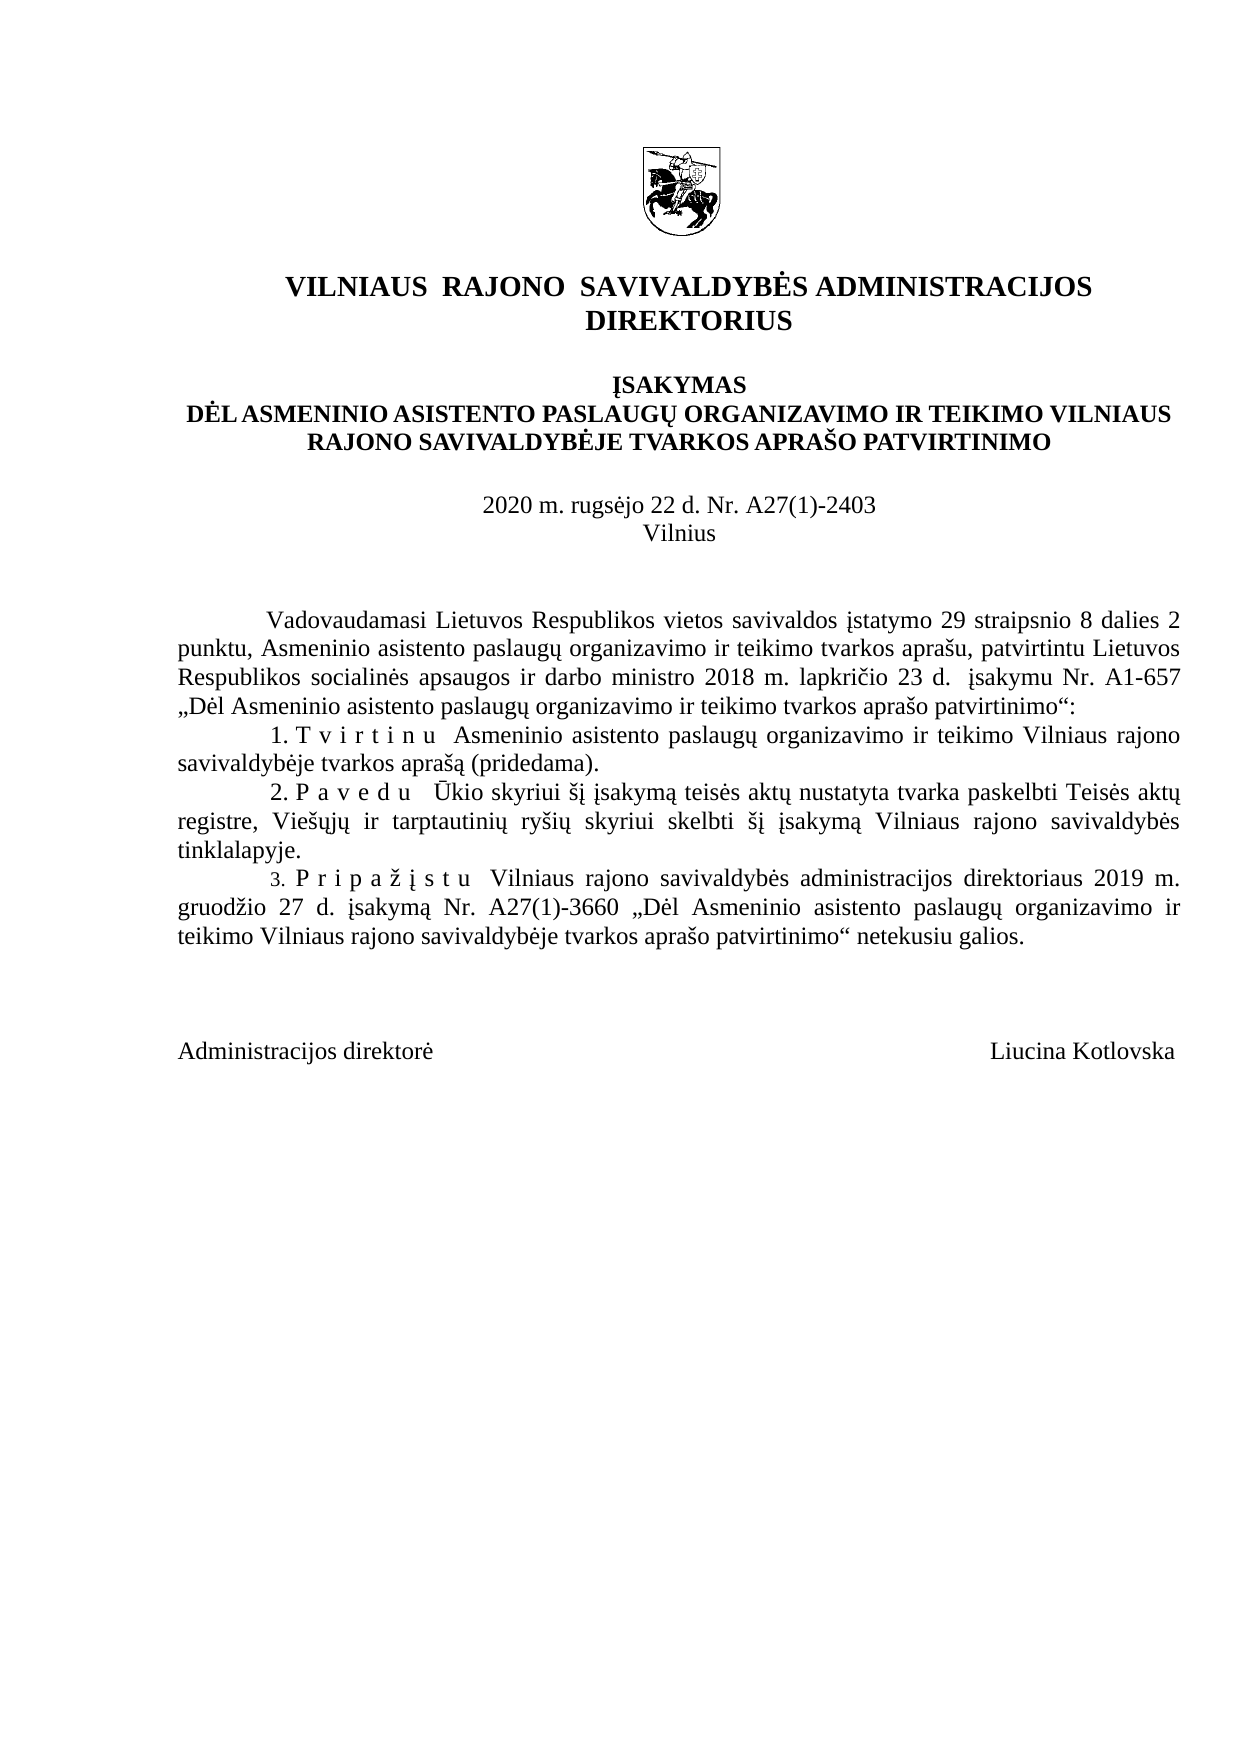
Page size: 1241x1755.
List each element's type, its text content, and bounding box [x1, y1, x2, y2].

text 3. Pripažįstu Vilniaus rajono savivaldybės administracijos direktoriaus 2019 m. gruodžio 27 d. įsakymą Nr. A27(1)-3660 „Dėl Asmeninio asistento paslaugų organizavimo ir teikimo Vilniaus rajono savivaldybėje tvarkos aprašo patvirtinimo“ netekusiu galios. [177, 863, 1181, 950]
text DĖL ASMENINIO ASISTENTO PASLAUGŲ ORGANIZAVIMO IR TEIKIMO VILNIAUS RAJONO SAVIVALDYBĖJE TVARKOS APRAŠO PATVIRTINIMO [177, 399, 1181, 456]
text ĮSAKYMAS [177, 370, 1181, 399]
text 1. Tvirtinu Asmeninio asistento paslaugų organizavimo ir teikimo Vilniaus rajono savivaldybėje tvarkos aprašą (pridedama). [177, 720, 1181, 777]
text VILNIAUS RAJONO SAVIVALDYBĖS ADMINISTRACIJOS DIREKTORIUS [192, 269, 1186, 336]
text Vadovaudamasi Lietuvos Respublikos vietos savivaldos įstatymo 29 straipsnio 8 dalies 2 punktu, Asmeninio asistento paslaugų organizavimo ir teikimo tvarkos aprašu, patvirtintu Lietuvos Respublikos socialinės apsaugos ir darbo ministro 2018 m. lapkričio 23 d. įsakymu Nr. A1-657 „Dėl Asmeninio asistento paslaugų organizavimo ir teikimo tvarkos aprašo patvirtinimo“: [177, 605, 1181, 720]
text 2020 m. rugsėjo 22 d. Nr. A27(1)-2403 [177, 490, 1181, 518]
text Vilnius [177, 518, 1181, 547]
text Administracijos direktorė Liucina Kotlovska [177, 1036, 1181, 1065]
text 2. Pavedu Ūkio skyriui šį įsakymą teisės aktų nustatyta tvarka paskelbti Teisės aktų registre, Viešųjų ir tarptautinių ryšių skyriui skelbti šį įsakymą Vilniaus rajono savivaldybės tinklalapyje. [177, 777, 1181, 863]
